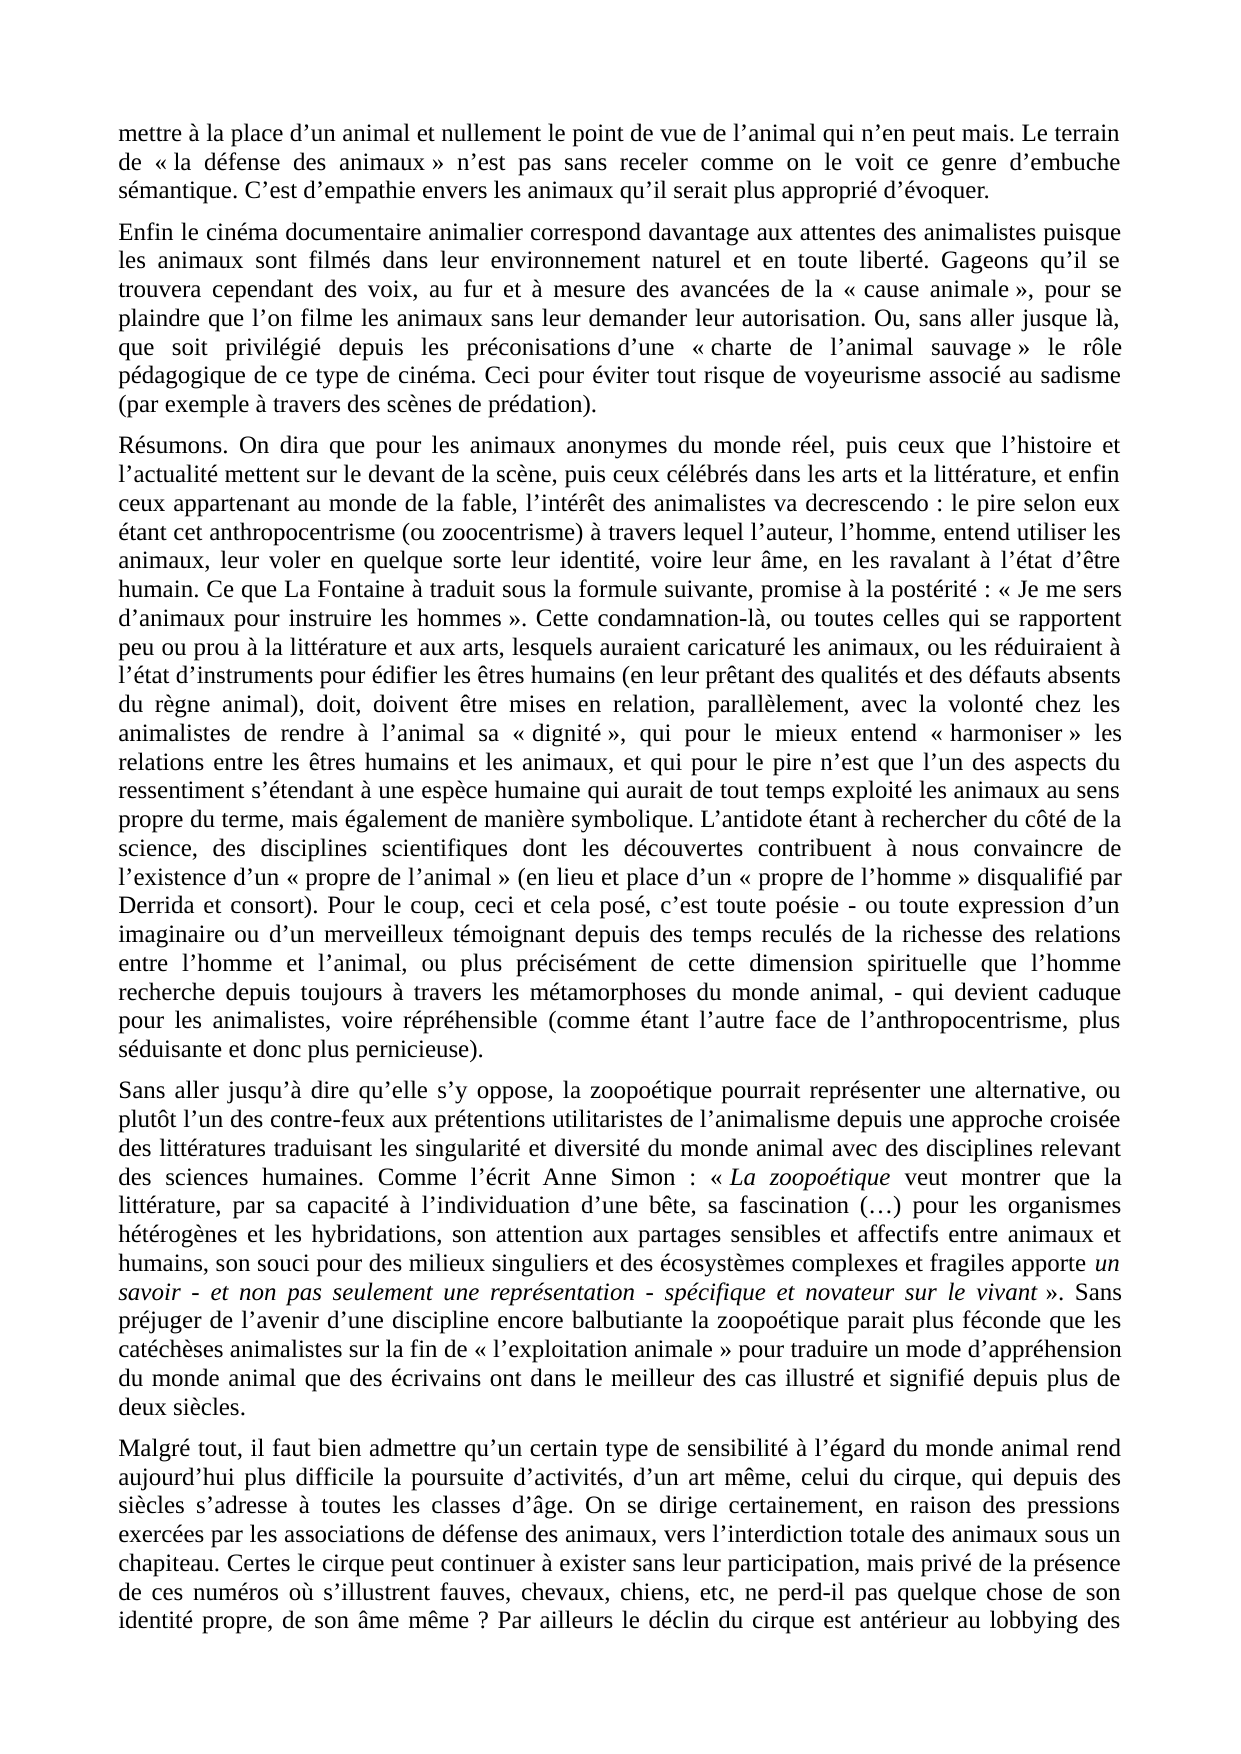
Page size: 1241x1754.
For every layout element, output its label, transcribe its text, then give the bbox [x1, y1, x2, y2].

text Enfin le cinéma documentaire animalier correspond davantage aux attentes des animalistes puisque les animaux sont filmés dans leur environnement naturel et en toute liberté. Gageons qu’il se trouvera cependant des voix, au fur et à mesure des avancées de la « cause animale », pour se plaindre que l’on filme les animaux sans leur demander leur autorisation. Ou, sans aller jusque là, que soit privilégié depuis les préconisations d’une « charte de l’animal sauvage » le rôle pédagogique de ce type de cinéma. Ceci pour éviter tout risque de voyeurisme associé au sadisme (par exemple à travers des scènes de prédation). [118, 217, 1122, 418]
text Malgré tout, il faut bien admettre qu’un certain type de sensibilité à l’égard du monde animal rend aujourd’hui plus difficile la poursuite d’activités, d’un art même, celui du cirque, qui depuis des siècles s’adresse à toutes les classes d’âge. On se dirige certainement, en raison des pressions exercées par les associations de défense des animaux, vers l’interdiction totale des animaux sous un chapiteau. Certes le cirque peut continuer à exister sans leur participation, mais privé de la présence de ces numéros où s’illustrent fauves, chevaux, chiens, etc, ne perd-il pas quelque chose de son identité propre, de son âme même ? Par ailleurs le déclin du cirque est antérieur au lobbying des [118, 1433, 1122, 1634]
text mettre à la place d’un animal et nullement le point de vue de l’animal qui n’en peut mais. Le terrain de « la défense des animaux » n’est pas sans receler comme on le voit ce genre d’embuche sémantique. C’est d’empathie envers les animaux qu’il serait plus approprié d’évoquer. [118, 118, 1122, 204]
text Résumons. On dira que pour les animaux anonymes du monde réel, puis ceux que l’histoire et l’actualité mettent sur le devant de la scène, puis ceux célébrés dans les arts et la littérature, et enfin ceux appartenant au monde de la fable, l’intérêt des animalistes va decrescendo : le pire selon eux étant cet anthropocentrisme (ou zoocentrisme) à travers lequel l’auteur, l’homme, entend utiliser les animaux, leur voler en quelque sorte leur identité, voire leur âme, en les ravalant à l’état d’être humain. Ce que La Fontaine à traduit sous la formule suivante, promise à la postérité : « Je me sers d’animaux pour instruire les hommes ». Cette condamnation-là, ou toutes celles qui se rapportent peu ou prou à la littérature et aux arts, lesquels auraient caricaturé les animaux, ou les réduiraient à l’état d’instruments pour édifier les êtres humains (en leur prêtant des qualités et des défauts absents du règne animal), doit, doivent être mises en relation, parallèlement, avec la volonté chez les animalistes de rendre à l’animal sa « dignité », qui pour le mieux entend « harmoniser » les relations entre les êtres humains et les animaux, et qui pour le pire n’est que l’un des aspects du ressentiment s’étendant à une espèce humaine qui aurait de tout temps exploité les animaux au sens propre du terme, mais également de manière symbolique. L’antidote étant à rechercher du côté de la science, des disciplines scientifiques dont les découvertes contribuent à nous convaincre de l’existence d’un « propre de l’animal » (en lieu et place d’un « propre de l’homme » disqualifié par Derrida et consort). Pour le coup, ceci et cela posé, c’est toute poésie - ou toute expression d’un imaginaire ou d’un merveilleux témoignant depuis des temps reculés de la richesse des relations entre l’homme et l’animal, ou plus précisément de cette dimension spirituelle que l’homme recherche depuis toujours à travers les métamorphoses du monde animal, - qui devient caduque pour les animalistes, voire répréhensible (comme étant l’autre face de l’anthropocentrisme, plus séduisante et donc plus pernicieuse). [118, 431, 1122, 1063]
text Sans aller jusqu’à dire qu’elle s’y oppose, la zoopoétique pourrait représenter une alternative, ou plutôt l’un des contre-feux aux prétentions utilitaristes de l’animalisme depuis une approche croisée des littératures traduisant les singularité et diversité du monde animal avec des disciplines relevant des sciences humaines. Comme l’écrit Anne Simon : « La zoopoétique veut montrer que la littérature, par sa capacité à l’individuation d’une bête, sa fascination (…) pour les organismes hétérogènes et les hybridations, son attention aux partages sensibles et affectifs entre animaux et humains, son souci pour des milieux singuliers et des écosystèmes complexes et fragiles apporte un savoir - et non pas seulement une représentation - spécifique et novateur sur le vivant ». Sans préjuger de l’avenir d’une discipline encore balbutiante la zoopoétique parait plus féconde que les catéchèses animalistes sur la fin de « l’exploitation animale » pour traduire un mode d’appréhension du monde animal que des écrivains ont dans le meilleur des cas illustré et signifié depuis plus de deux siècles. [118, 1076, 1122, 1421]
